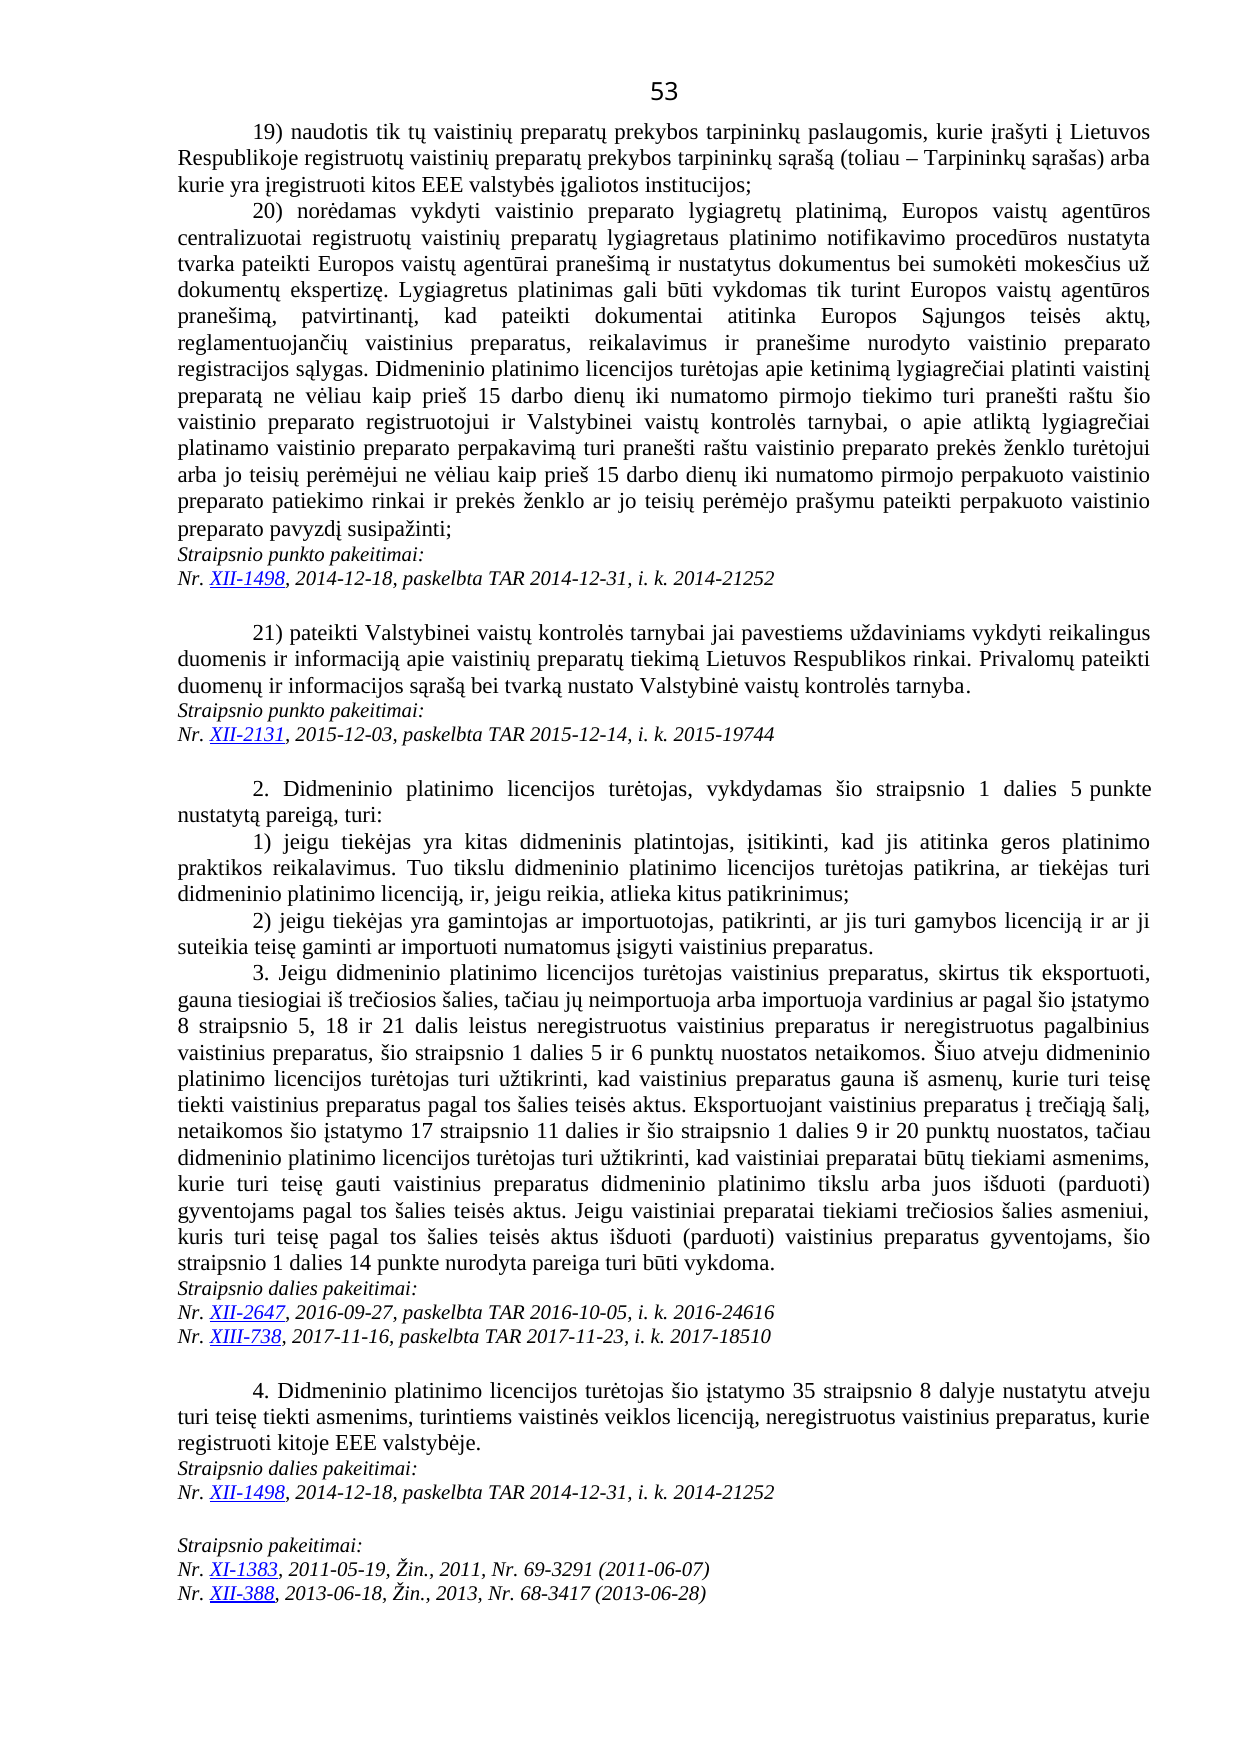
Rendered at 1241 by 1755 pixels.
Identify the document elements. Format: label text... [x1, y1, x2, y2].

text 4. Didmeninio platinimo licencijos turėtojas šio įstatymo 35 straipsnio 8 dalyje nustatytu atveju turi teisę tiekti asmenims, turintiems vaistinės veiklos licenciją, neregistruotus vaistinius preparatus, kurie registruoti kitoje EEE valstybėje. [177, 1377, 1152, 1456]
text Straipsnio dalies pakeitimai: [177, 1456, 1152, 1480]
text 1) jeigu tiekėjas yra kitas didmeninis platintojas, įsitikinti, kad jis atitinka geros platinimo praktikos reikalavimus. Tuo tikslu didmeninio platinimo licencijos turėtojas patikrina, ar tiekėjas turi didmeninio platinimo licenciją, ir, jeigu reikia, atlieka kitus patikrinimus; [177, 828, 1152, 907]
text 2. Didmeninio platinimo licencijos turėtojas, vykdydamas šio straipsnio 1 dalies 5 punkte nustatytą pareigą, turi: [177, 775, 1152, 828]
text 2) jeigu tiekėjas yra gamintojas ar importuotojas, patikrinti, ar jis turi gamybos licenciją ir ar ji suteikia teisę gaminti ar importuoti numatomus įsigyti vaistinius preparatus. [177, 907, 1152, 959]
text 20) norėdamas vykdyti vaistinio preparato lygiagretų platinimą, Europos vaistų agentūros centralizuotai registruotų vaistinių preparatų lygiagretaus platinimo notifikavimo procedūros nustatyta tvarka pateikti Europos vaistų agentūrai pranešimą ir nustatytus dokumentus bei sumokėti mokesčius už dokumentų ekspertizę. Lygiagretus platinimas gali būti vykdomas tik turint Europos vaistų agentūros pranešimą, patvirtinantį, kad pateikti dokumentai atitinka Europos Sąjungos teisės aktų, reglamentuojančių vaistinius preparatus, reikalavimus ir pranešime nurodyto vaistinio preparato registracijos sąlygas. Didmeninio platinimo licencijos turėtojas apie ketinimą lygiagrečiai platinti vaistinį preparatą ne vėliau kaip prieš 15 darbo dienų iki numatomo pirmojo tiekimo turi pranešti raštu šio vaistinio preparato registruotojui ir Valstybinei vaistų kontrolės tarnybai, o apie atliktą lygiagrečiai platinamo vaistinio preparato perpakavimą turi pranešti raštu vaistinio preparato prekės ženklo turėtojui arba jo teisių perėmėjui ne vėliau kaip prieš 15 darbo dienų iki numatomo pirmojo perpakuoto vaistinio preparato patiekimo rinkai ir prekės ženklo ar jo teisių perėmėjo prašymu pateikti perpakuoto vaistinio preparato pavyzdį susipažinti; [177, 197, 1152, 542]
text Nr. XII-1498, 2014-12-18, paskelbta TAR 2014-12-31, i. k. 2014-21252 [177, 566, 1152, 590]
text 3. Jeigu didmeninio platinimo licencijos turėtojas vaistinius preparatus, skirtus tik eksportuoti, gauna tiesiogiai iš trečiosios šalies, tačiau jų neimportuoja arba importuoja vardinius ar pagal šio įstatymo 8 straipsnio 5, 18 ir 21 dalis leistus neregistruotus vaistinius preparatus ir neregistruotus pagalbinius vaistinius preparatus, šio straipsnio 1 dalies 5 ir 6 punktų nuostatos netaikomos. Šiuo atveju didmeninio platinimo licencijos turėtojas turi užtikrinti, kad vaistinius preparatus gauna iš asmenų, kurie turi teisę tiekti vaistinius preparatus pagal tos šalies teisės aktus. Eksportuojant vaistinius preparatus į trečiąją šalį, netaikomos šio įstatymo 17 straipsnio 11 dalies ir šio straipsnio 1 dalies 9 ir 20 punktų nuostatos, tačiau didmeninio platinimo licencijos turėtojas turi užtikrinti, kad vaistiniai preparatai būtų tiekiami asmenims, kurie turi teisę gauti vaistinius preparatus didmeninio platinimo tikslu arba juos išduoti (parduoti) gyventojams pagal tos šalies teisės aktus. Jeigu vaistiniai preparatai tiekiami trečiosios šalies asmeniui, kuris turi teisę pagal tos šalies teisės aktus išduoti (parduoti) vaistinius preparatus gyventojams, šio straipsnio 1 dalies 14 punkte nurodyta pareiga turi būti vykdoma. [177, 959, 1152, 1276]
text Straipsnio punkto pakeitimai: [177, 698, 1152, 722]
text Nr. XII-2647, 2016-09-27, paskelbta TAR 2016-10-05, i. k. 2016-24616 [177, 1300, 1152, 1324]
text Nr. XII-2131, 2015-12-03, paskelbta TAR 2015-12-14, i. k. 2015-19744 [177, 722, 1152, 746]
text Nr. XIII-738, 2017-11-16, paskelbta TAR 2017-11-23, i. k. 2017-18510 [177, 1324, 1152, 1348]
text Nr. XI-1383, 2011-05-19, Žin., 2011, Nr. 69-3291 (2011-06-07) [177, 1557, 1152, 1581]
text Nr. XII-388, 2013-06-18, Žin., 2013, Nr. 68-3417 (2013-06-28) [177, 1581, 1152, 1605]
text Straipsnio dalies pakeitimai: [177, 1276, 1152, 1300]
text 19) naudotis tik tų vaistinių preparatų prekybos tarpininkų paslaugomis, kurie įrašyti į Lietuvos Respublikoje registruotų vaistinių preparatų prekybos tarpininkų sąrašą (toliau – Tarpininkų sąrašas) arba kurie yra įregistruoti kitos EEE valstybės įgaliotos institucijos; [177, 118, 1152, 197]
text Straipsnio pakeitimai: [177, 1533, 1152, 1557]
text Straipsnio punkto pakeitimai: [177, 542, 1152, 566]
text 21) pateikti Valstybinei vaistų kontrolės tarnybai jai pavestiems uždaviniams vykdyti reikalingus duomenis ir informaciją apie vaistinių preparatų tiekimą Lietuvos Respublikos rinkai. Privalomų pateikti duomenų ir informacijos sąrašą bei tvarką nustato Valstybinė vaistų kontrolės tarnyba. [177, 619, 1152, 698]
text Nr. XII-1498, 2014-12-18, paskelbta TAR 2014-12-31, i. k. 2014-21252 [177, 1480, 1152, 1504]
